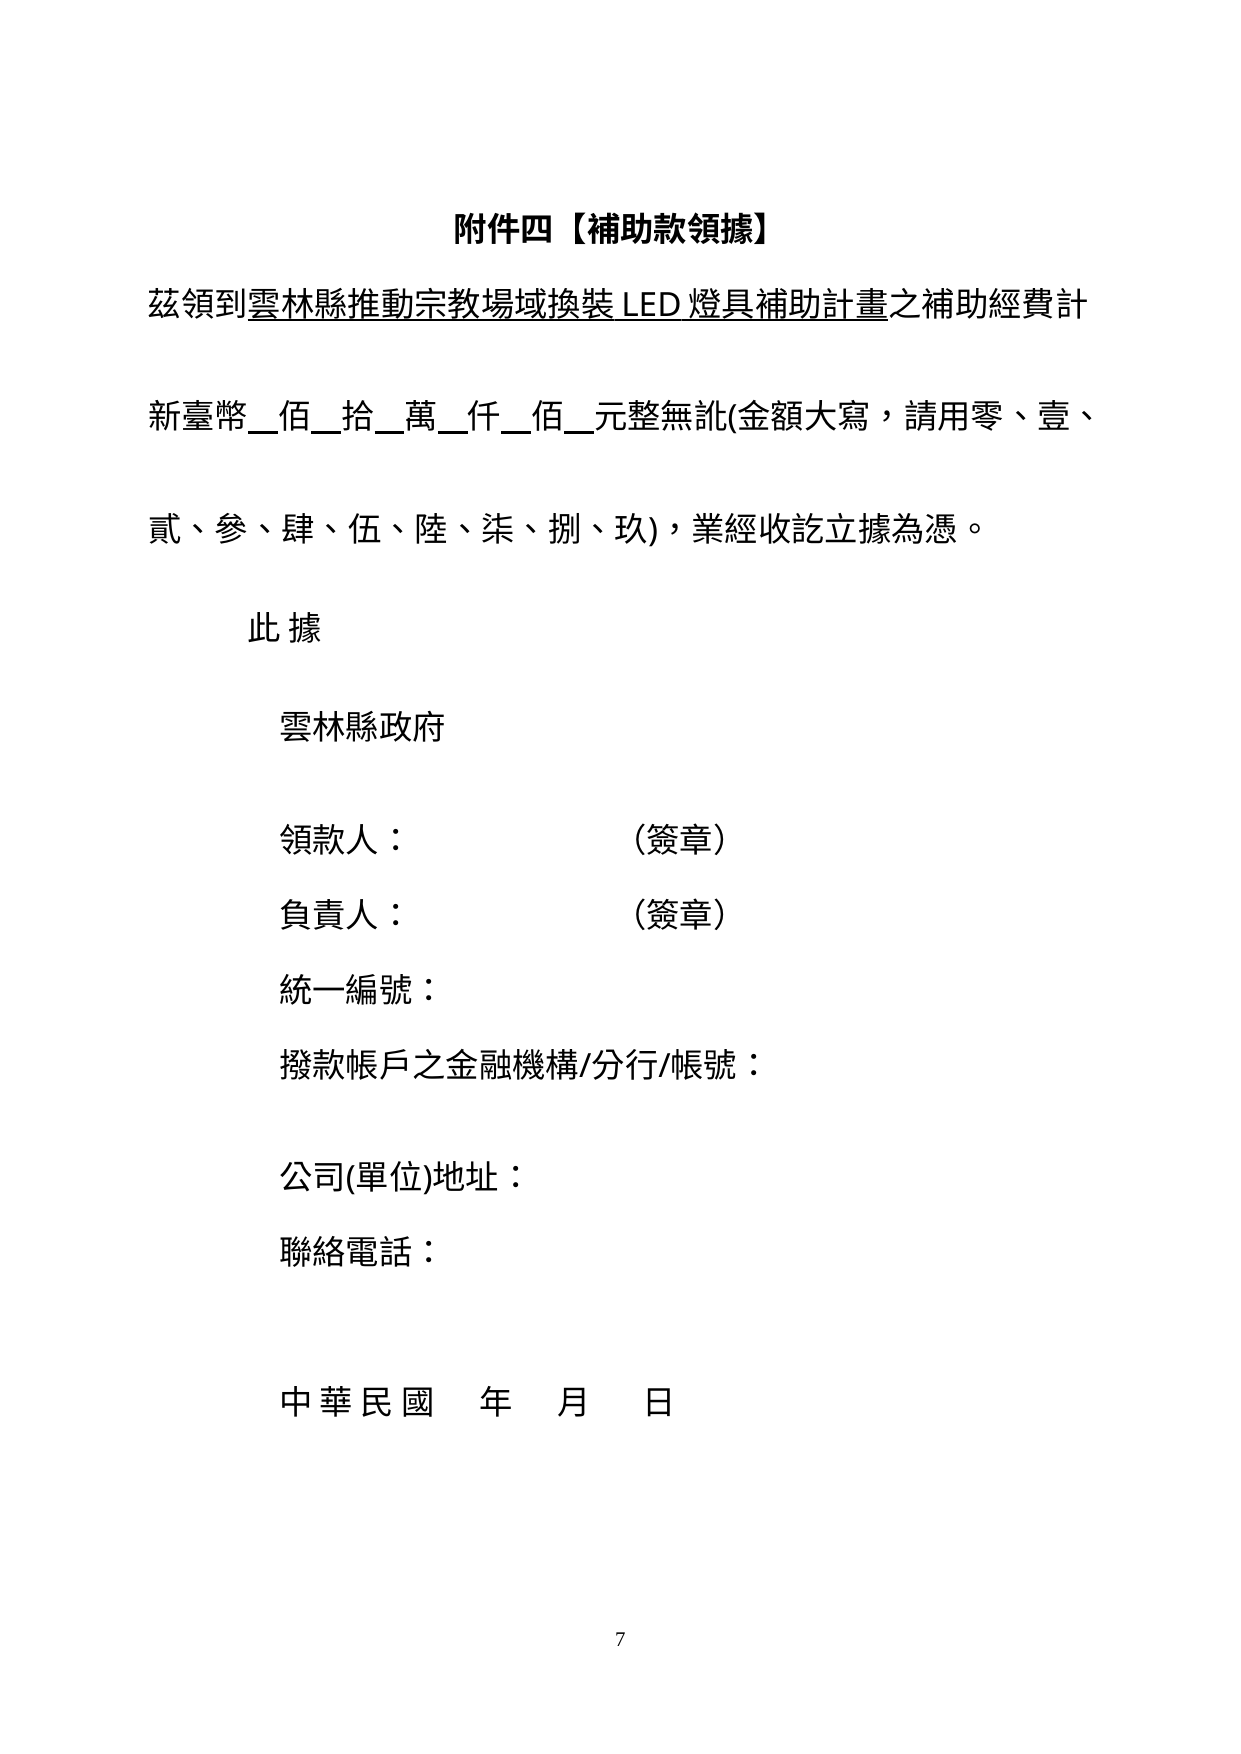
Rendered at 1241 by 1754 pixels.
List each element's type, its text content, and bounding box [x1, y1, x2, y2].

text 雲林縣政府 [148, 681, 1092, 756]
text 領款人： （簽章） [148, 794, 1092, 869]
text 公司(單位)地址： [148, 1131, 1092, 1206]
text 此 據 [198, 582, 1092, 657]
text 負責人： （簽章） [148, 869, 1092, 944]
text 統一編號： [148, 944, 1092, 1019]
text 中 華 民 國 年 月 日 [148, 1356, 1092, 1431]
text 撥款帳戶之金融機構/分行/帳號： [148, 1019, 1092, 1094]
text 聯絡電話： [148, 1206, 1092, 1281]
text 茲領到雲林縣推動宗教場域換裝LED燈具補助計畫之補助經費計新臺幣 佰 拾 萬 仟 佰 元整無訛(金額大寫，請用零、壹、貳、參、肆、伍、陸、柒、捌、玖)，業經收訖立據為憑。 [148, 258, 1092, 558]
text 附件四【補助款領據】 [148, 183, 1092, 258]
